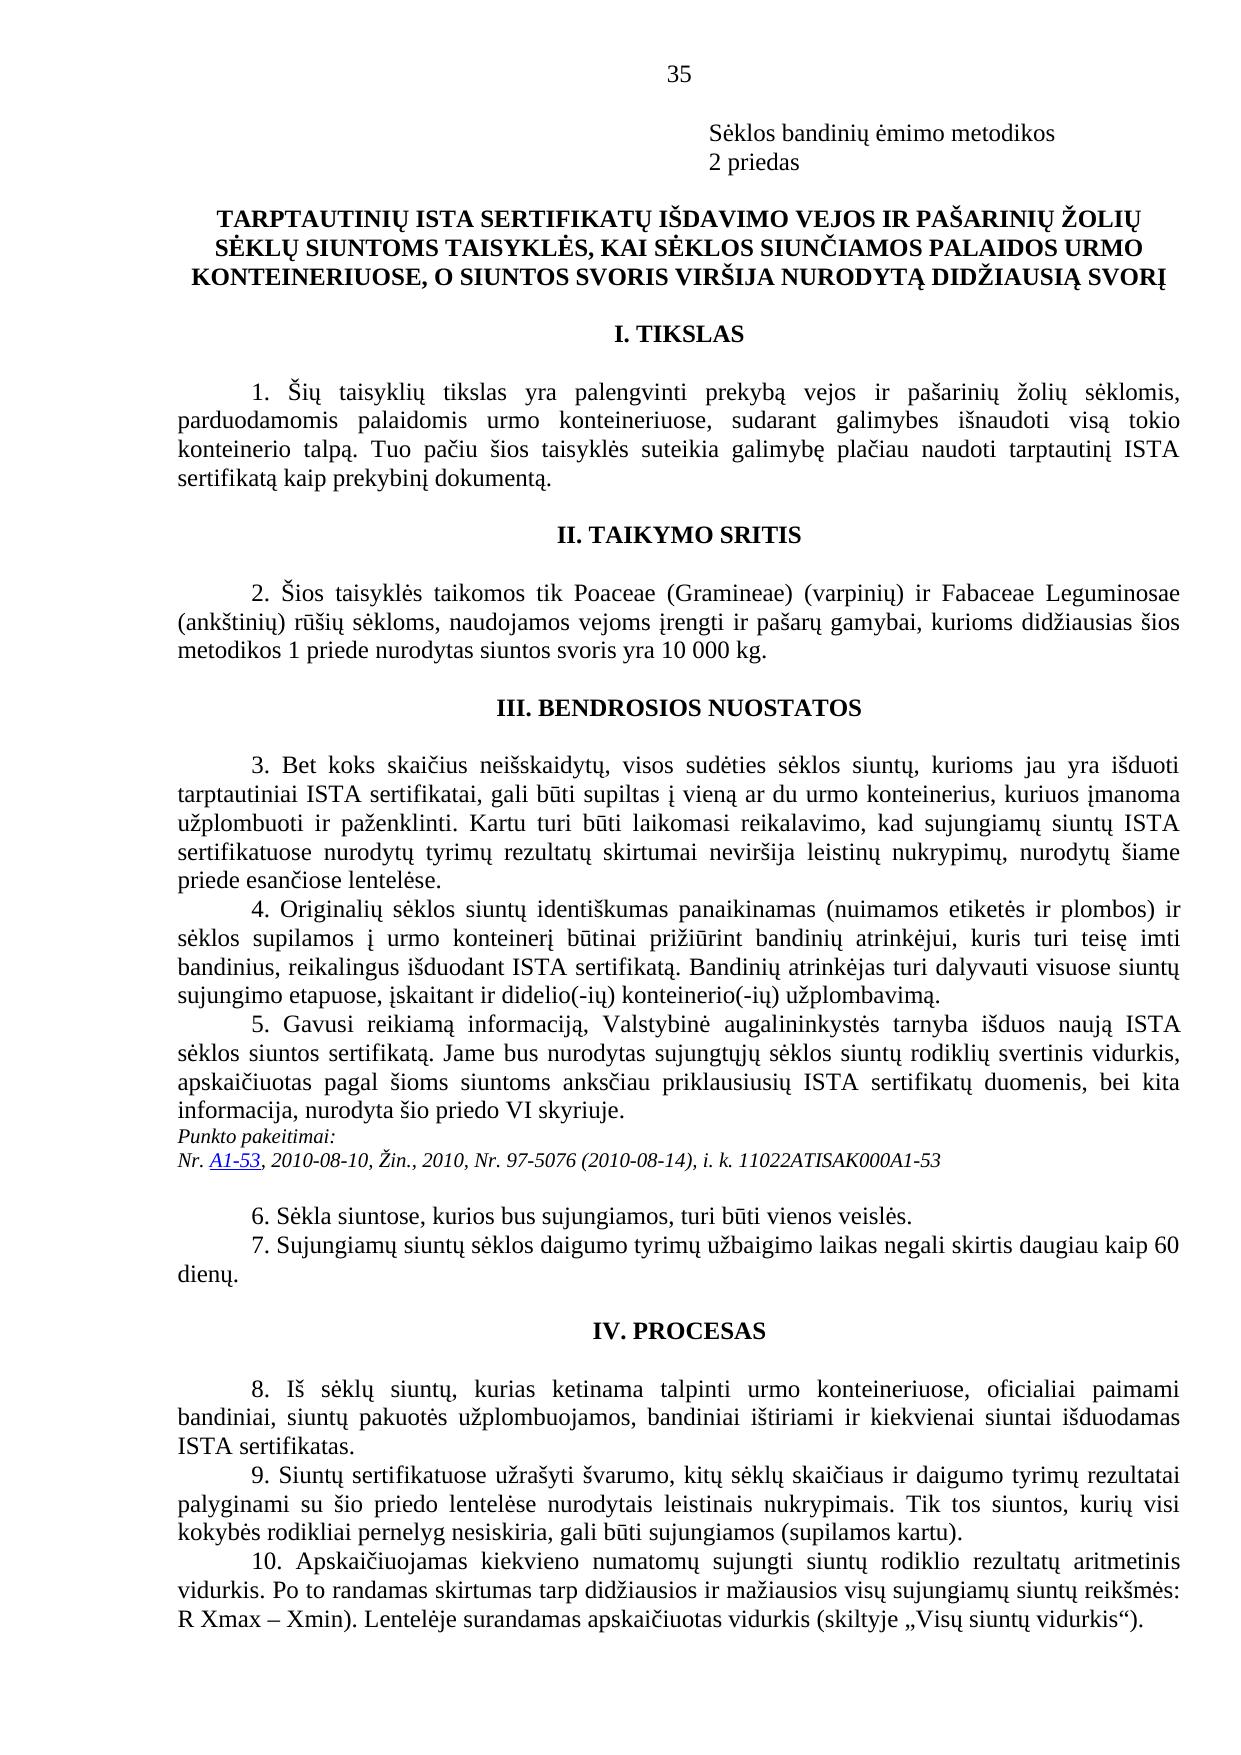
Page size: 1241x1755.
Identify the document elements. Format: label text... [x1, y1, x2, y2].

text Nr. A1-53, 2010-08-10, Žin., 2010, Nr. 97-5076 (2010-08-14), i. k. 11022ATISAK000A1-53 [177, 1148, 1181, 1172]
text TARPTAUTINIŲ ISTA SERTIFIKATŲ IŠDAVIMO VEJOS IR PAŠARINIŲ ŽOLIŲ SĖKLŲ SIUNTOMS TAISYKLĖS, KAI SĖKLOS SIUNČIAMOS PALAIDOS URMO KONTEINERIUOSE, O SIUNTOS SVORIS VIRŠIJA NURODYTĄ DIDŽIAUSIĄ SVORĮ [177, 204, 1181, 291]
text Punkto pakeitimai: [177, 1124, 1181, 1148]
text 1. Šių taisyklių tikslas yra palengvinti prekybą vejos ir pašarinių žolių sėklomis, parduodamomis palaidomis urmo konteineriuose, sudarant galimybes išnaudoti visą tokio konteinerio talpą. Tuo pačiu šios taisyklės suteikia galimybę plačiau naudoti tarptautinį ISTA sertifikatą kaip prekybinį dokumentą. [177, 377, 1181, 492]
text IV. PROCESAS [177, 1316, 1181, 1345]
text 4. Originalių sėklos siuntų identiškumas panaikinamas (nuimamos etiketės ir plombos) ir sėklos supilamos į urmo konteinerį būtinai prižiūrint bandinių atrinkėjui, kuris turi teisę imti bandinius, reikalingus išduodant ISTA sertifikatą. Bandinių atrinkėjas turi dalyvauti visuose siuntų sujungimo etapuose, įskaitant ir didelio(-ių) konteinerio(-ių) užplombavimą. [177, 894, 1181, 1009]
text 5. Gavusi reikiamą informaciją, Valstybinė augalininkystės tarnyba išduos naują ISTA sėklos siuntos sertifikatą. Jame bus nurodytas sujungtųjų sėklos siuntų rodiklių svertinis vidurkis, apskaičiuotas pagal šioms siuntoms anksčiau priklausiusių ISTA sertifikatų duomenis, bei kita informacija, nurodyta šio priedo VI skyriuje. [177, 1009, 1181, 1124]
text 9. Siuntų sertifikatuose užrašyti švarumo, kitų sėklų skaičiaus ir daigumo tyrimų rezultatai palyginami su šio priedo lentelėse nurodytais leistinais nukrypimais. Tik tos siuntos, kurių visi kokybės rodikliai pernelyg nesiskiria, gali būti sujungiamos (supilamos kartu). [177, 1460, 1181, 1546]
text 2 priedas [177, 147, 1181, 176]
text III. BENDROSIOS NUOSTATOS [177, 693, 1181, 722]
text I. TIKSLAS [177, 319, 1181, 348]
text 3. Bet koks skaičius neišskaidytų, visos sudėties sėklos siuntų, kurioms jau yra išduoti tarptautiniai ISTA sertifikatai, gali būti supiltas į vieną ar du urmo konteinerius, kuriuos įmanoma užplombuoti ir paženklinti. Kartu turi būti laikomasi reikalavimo, kad sujungiamų siuntų ISTA sertifikatuose nurodytų tyrimų rezultatų skirtumai neviršija leistinų nukrypimų, nurodytų šiame priede esančiose lentelėse. [177, 751, 1181, 894]
text II. TAIKYMO SRITIS [177, 521, 1181, 549]
text Sėklos bandinių ėmimo metodikos [709, 118, 1181, 147]
text 2. Šios taisyklės taikomos tik Poaceae (Gramineae) (varpinių) ir Fabaceae Leguminosae (ankštinių) rūšių sėkloms, naudojamos vejoms įrengti ir pašarų gamybai, kurioms didžiausias šios metodikos 1 priede nurodytas siuntos svoris yra 10 000 kg. [177, 578, 1181, 664]
text 7. Sujungiamų siuntų sėklos daigumo tyrimų užbaigimo laikas negali skirtis daugiau kaip 60 dienų. [177, 1230, 1181, 1287]
text 6. Sėkla siuntose, kurios bus sujungiamos, turi būti vienos veislės. [177, 1201, 1181, 1230]
text 10. Apskaičiuojamas kiekvieno numatomų sujungti siuntų rodiklio rezultatų aritmetinis vidurkis. Po to randamas skirtumas tarp didžiausios ir mažiausios visų sujungiamų siuntų reikšmės: R Xmax – Xmin). Lentelėje surandamas apskaičiuotas vidurkis (skiltyje „Visų siuntų vidurkis“). [177, 1546, 1181, 1632]
text 8. Iš sėklų siuntų, kurias ketinama talpinti urmo konteineriuose, oficialiai paimami bandiniai, siuntų pakuotės užplombuojamos, bandiniai ištiriami ir kiekvienai siuntai išduodamas ISTA sertifikatas. [177, 1374, 1181, 1460]
